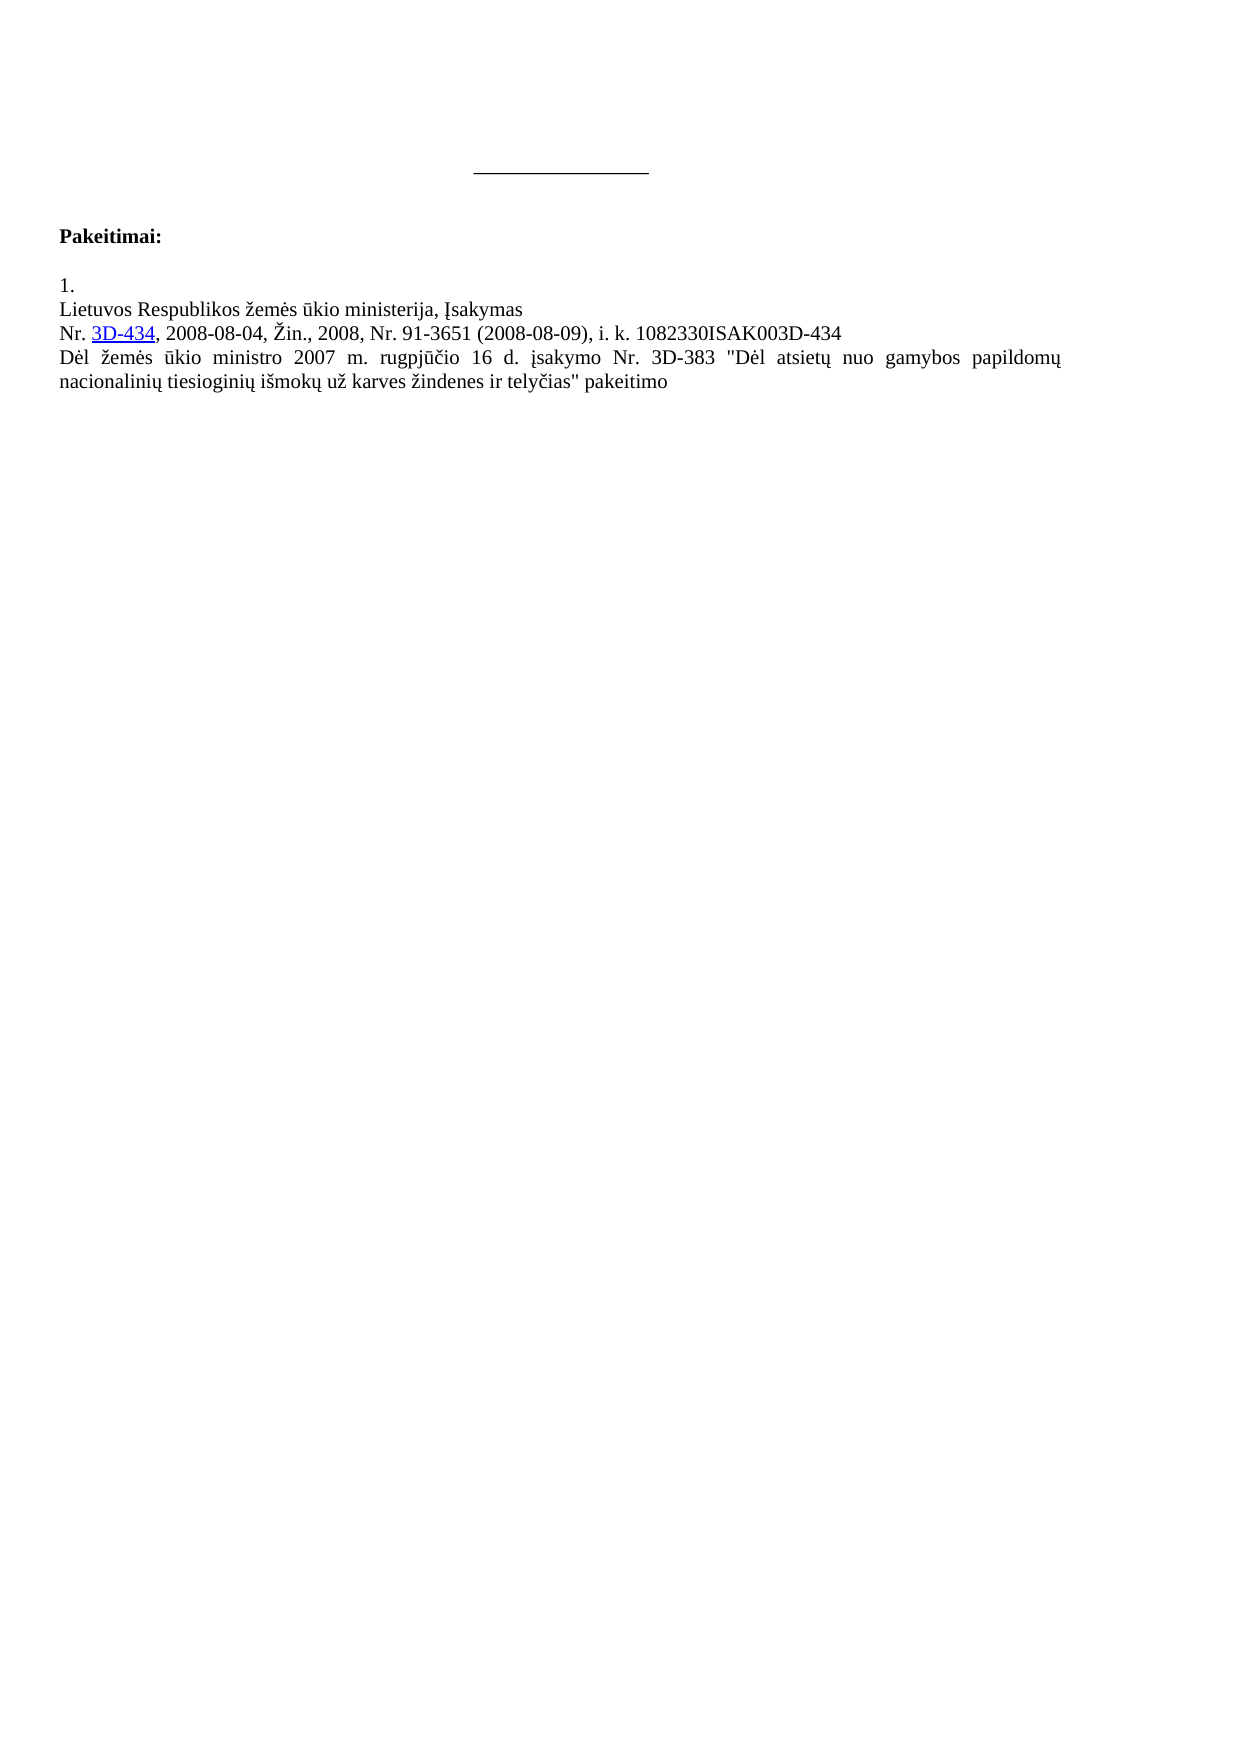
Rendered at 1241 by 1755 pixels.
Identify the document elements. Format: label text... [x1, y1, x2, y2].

text 1. [59, 273, 1063, 297]
text Pakeitimai: [59, 224, 1063, 248]
text Lietuvos Respublikos žemės ūkio ministerija, Įsakymas [59, 297, 1063, 321]
text Nr. 3D-434, 2008-08-04, Žin., 2008, Nr. 91-3651 (2008-08-09), i. k. 1082330ISAK003D-434 [59, 321, 1063, 345]
text Dėl žemės ūkio ministro 2007 m. rugpjūčio 16 d. įsakymo Nr. 3D-383 "Dėl atsietų nuo gamybos papildomų nacionalinių tiesioginių išmokų už karves žindenes ir telyčias" pakeitimo [59, 345, 1063, 393]
text ______________ [59, 148, 1063, 176]
